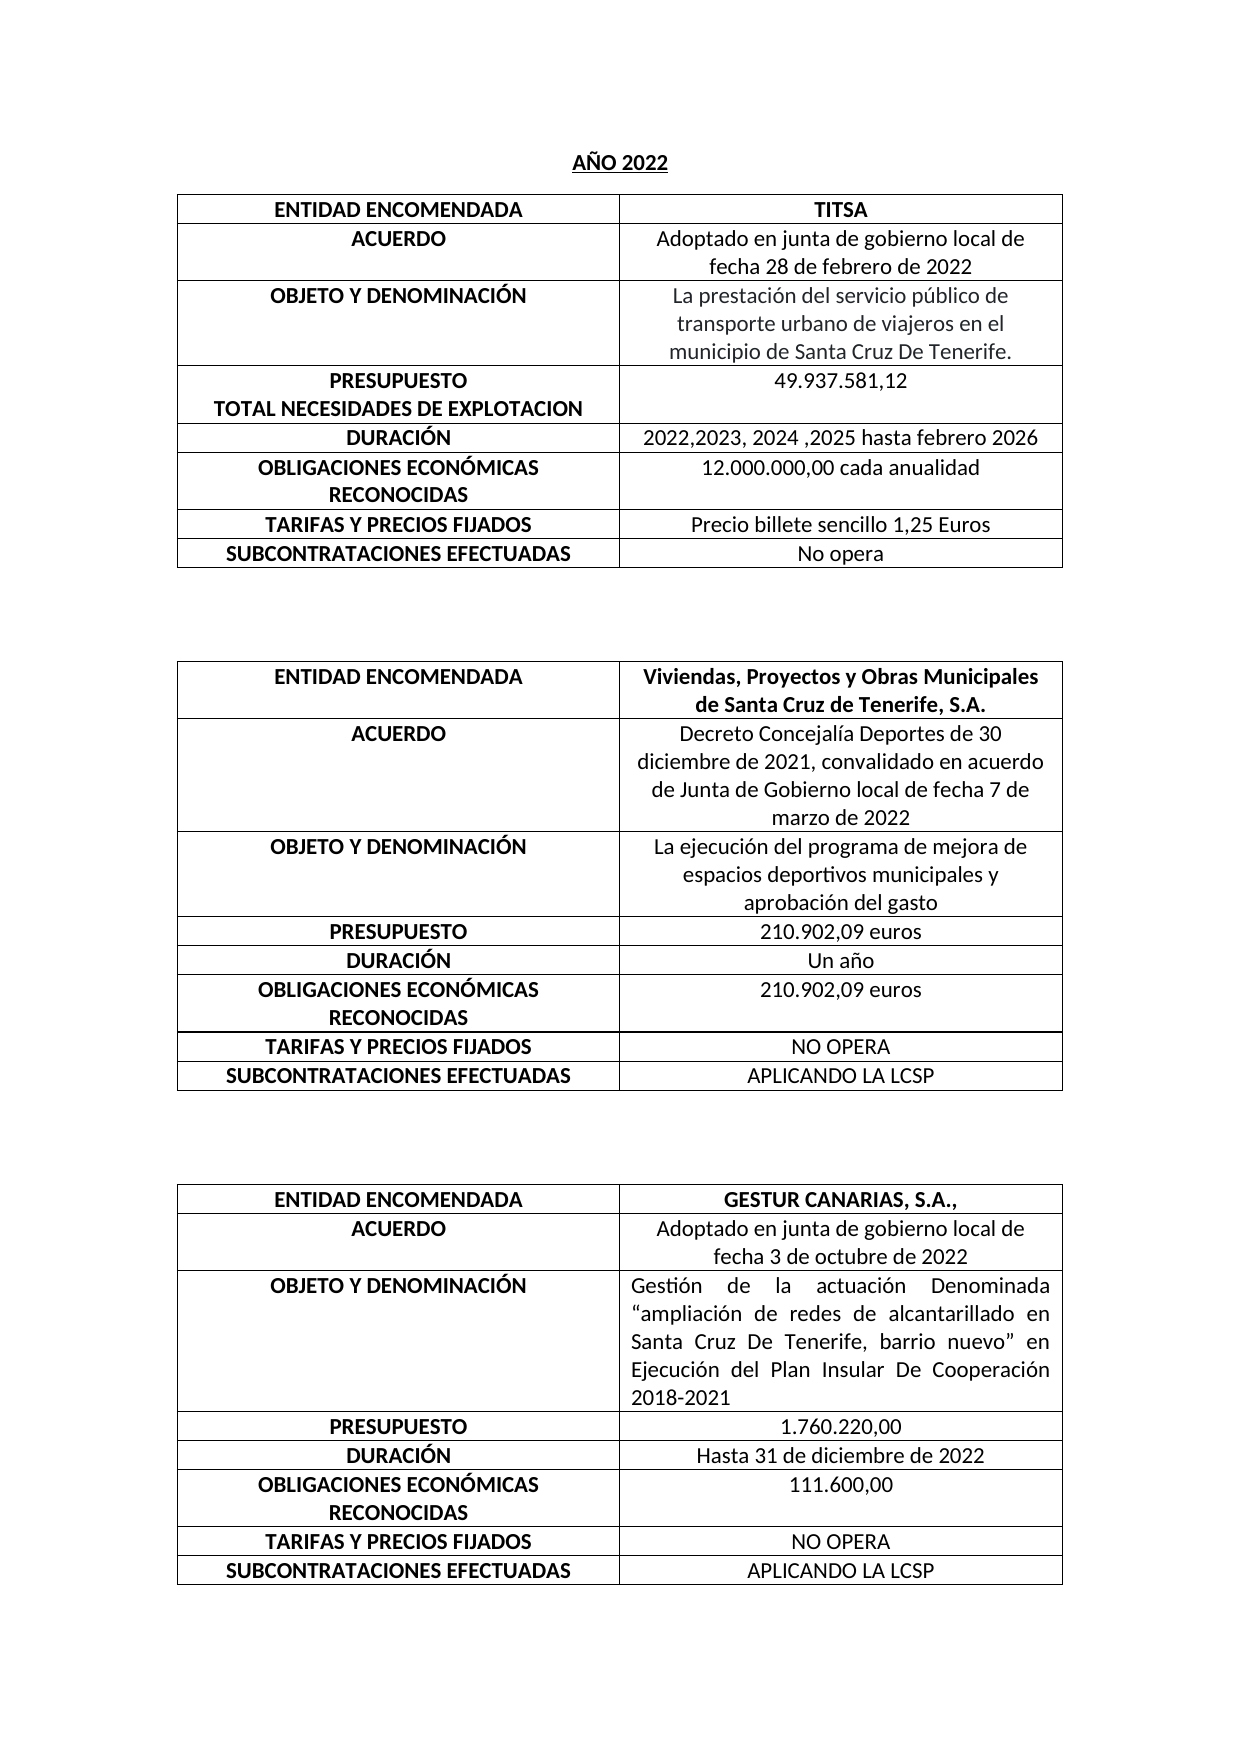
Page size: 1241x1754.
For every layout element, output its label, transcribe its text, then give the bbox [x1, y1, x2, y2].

table_header ENTIDAD ENCOMENDADA [178, 662, 619, 718]
table_cell TARIFAS Y PRECIOS FIJADOS [178, 1527, 619, 1555]
table_cell 210.902,09 euros [620, 917, 1062, 945]
table_cell Un año [620, 946, 1062, 974]
table_cell La prestación del servicio público de transporte urbano de viajeros en el municipio de Santa Cruz De Tenerife. [620, 281, 1062, 365]
table_header ENTIDAD ENCOMENDADA [178, 195, 619, 223]
table_header ENTIDAD ENCOMENDADA [178, 1185, 619, 1213]
table_cell NO OPERA [620, 1527, 1062, 1555]
table_cell Gestión de la actuación Denominada “ampliación de redes de alcantarillado en Santa Cruz De Tenerife, barrio nuevo” en Ejecución del Plan Insular De Cooperación 2018-2021 [620, 1271, 1062, 1411]
table_cell 12.000.000,00 cada anualidad [620, 453, 1062, 509]
table_cell APLICANDO LA LCSP [620, 1062, 1062, 1089]
table_cell NO OPERA [620, 1033, 1062, 1061]
table_cell SUBCONTRATACIONES EFECTUADAS [178, 539, 619, 567]
table_cell 1.760.220,00 [620, 1412, 1062, 1440]
table_cell 2022,2023, 2024 ,2025 hasta febrero 2026 [620, 424, 1062, 452]
table_cell OBJETO Y DENOMINACIÓN [178, 832, 619, 916]
table_cell OBLIGACIONES ECONÓMICAS RECONOCIDAS [178, 1470, 619, 1526]
table_cell SUBCONTRATACIONES EFECTUADAS [178, 1062, 619, 1089]
table_cell OBLIGACIONES ECONÓMICAS RECONOCIDAS [178, 975, 619, 1031]
table_cell PRESUPUESTO TOTAL NECESIDADES DE EXPLOTACION [178, 366, 619, 422]
table_cell TARIFAS Y PRECIOS FIJADOS [178, 510, 619, 538]
table_cell TARIFAS Y PRECIOS FIJADOS [178, 1033, 619, 1061]
table_cell 210.902,09 euros [620, 975, 1062, 1031]
table_cell 111.600,00 [620, 1470, 1062, 1526]
table_cell OBLIGACIONES ECONÓMICAS RECONOCIDAS [178, 453, 619, 509]
table_cell ACUERDO [178, 224, 619, 280]
table_cell ACUERDO [178, 719, 619, 831]
table_cell 49.937.581,12 [620, 366, 1062, 422]
table_cell No opera [620, 539, 1062, 567]
table_header Viviendas, Proyectos y Obras Municipales de Santa Cruz de Tenerife, S.A. [620, 662, 1062, 718]
table_cell ACUERDO [178, 1214, 619, 1270]
table_cell SUBCONTRATACIONES EFECTUADAS [178, 1556, 619, 1584]
table_cell DURACIÓN [178, 424, 619, 452]
table_cell Adoptado en junta de gobierno local de fecha 28 de febrero de 2022 [620, 224, 1062, 280]
table_cell OBJETO Y DENOMINACIÓN [178, 1271, 619, 1411]
table_cell Decreto Concejalía Deportes de 30 diciembre de 2021, convalidado en acuerdo de Junta de Gobierno local de fecha 7 de marzo de 2022 [620, 719, 1062, 831]
table_cell Precio billete sencillo 1,25 Euros [620, 510, 1062, 538]
table_cell DURACIÓN [178, 1441, 619, 1469]
table_cell DURACIÓN [178, 946, 619, 974]
table_cell APLICANDO LA LCSP [620, 1556, 1062, 1584]
table_header GESTUR CANARIAS, S.A., [620, 1185, 1062, 1213]
table_cell La ejecución del programa de mejora de espacios deportivos municipales y aprobación del gasto [620, 832, 1062, 916]
table_cell PRESUPUESTO [178, 1412, 619, 1440]
table_header TITSA [620, 195, 1062, 223]
table_cell PRESUPUESTO [178, 917, 619, 945]
table_cell OBJETO Y DENOMINACIÓN [178, 281, 619, 365]
table_cell Adoptado en junta de gobierno local de fecha 3 de octubre de 2022 [620, 1214, 1062, 1270]
text AÑO 2022 [177, 148, 1063, 176]
table_cell Hasta 31 de diciembre de 2022 [620, 1441, 1062, 1469]
